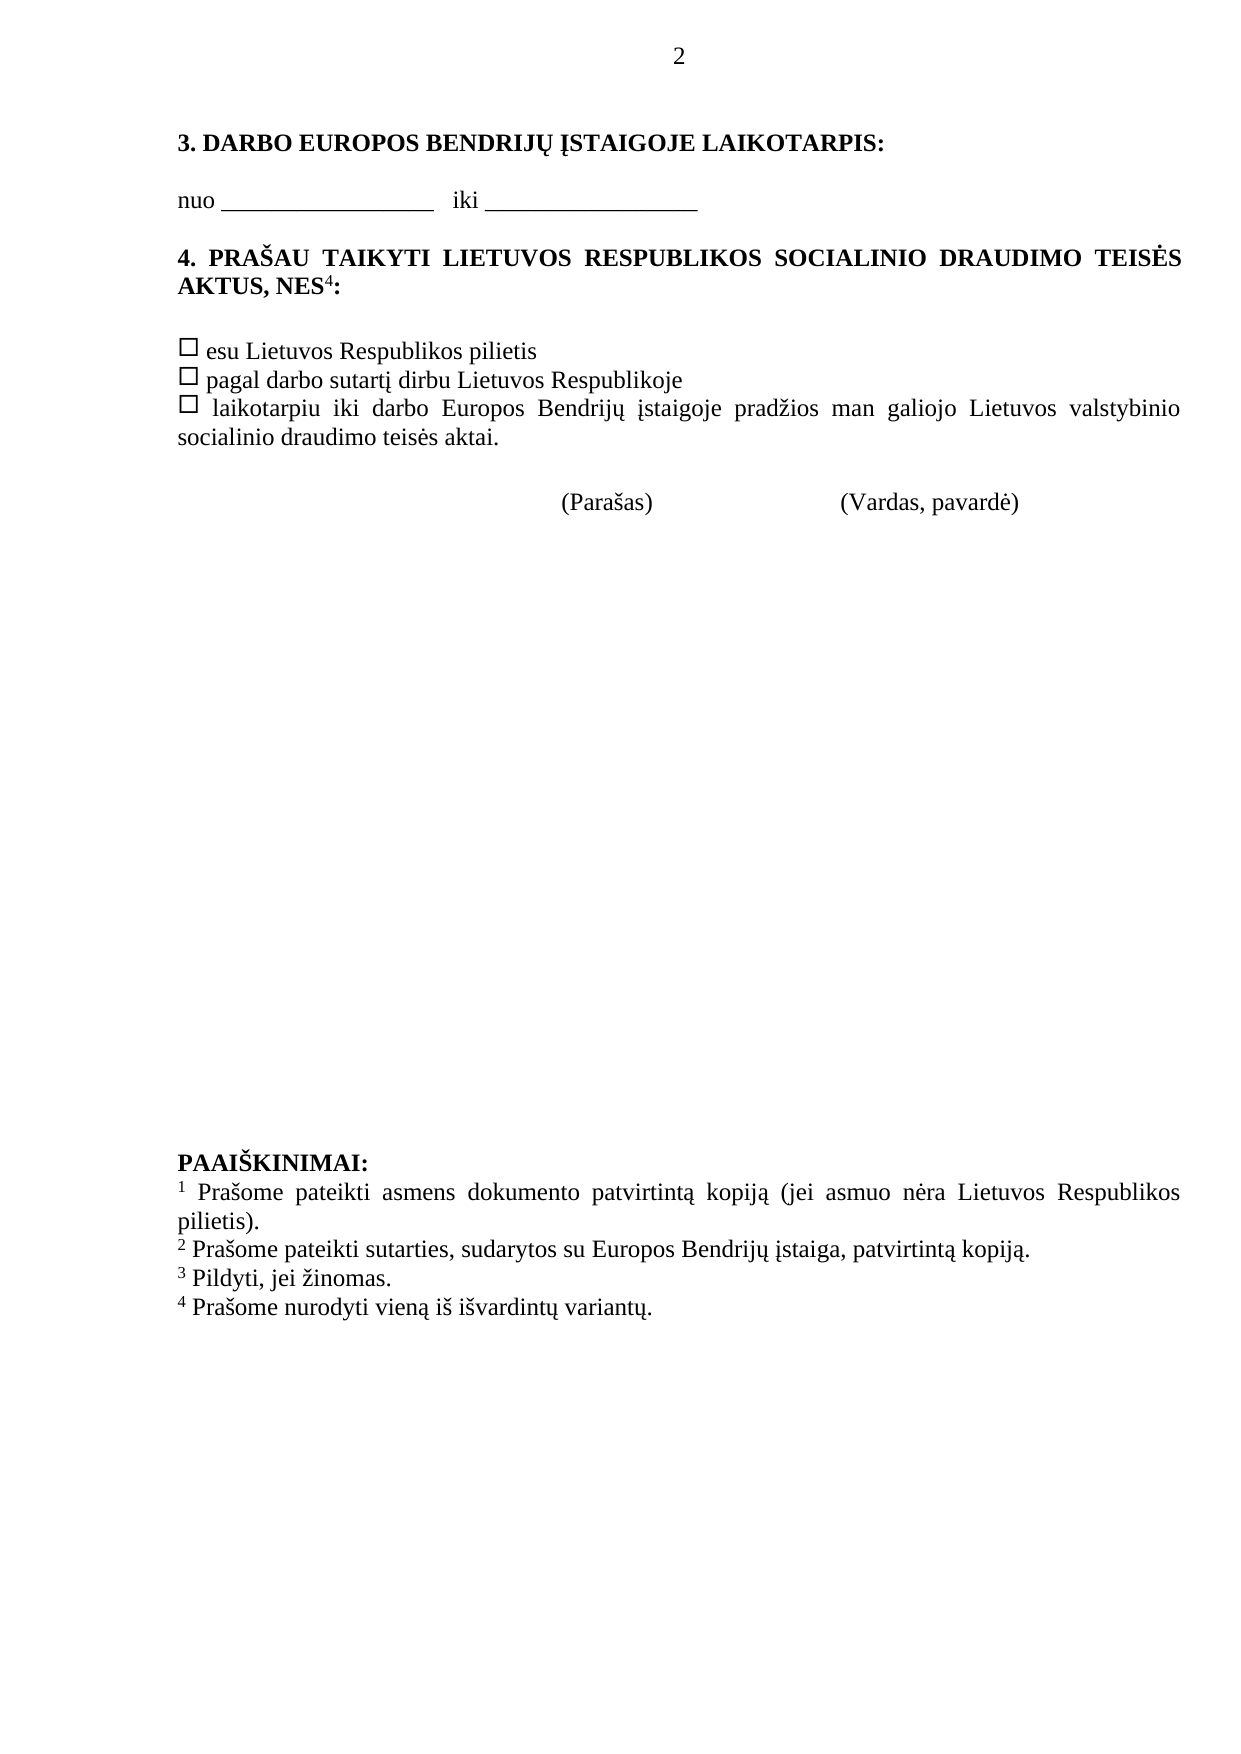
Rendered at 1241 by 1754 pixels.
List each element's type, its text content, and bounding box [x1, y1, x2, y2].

text 4 Prašome nurodyti vieną iš išvardintų variantų. [177, 1292, 1181, 1321]
text 1 Prašome pateikti asmens dokumento patvirtintą kopiją (jei asmuo nėra Lietuvos Respublikos pilietis). [177, 1177, 1181, 1234]
text [] pagal darbo sutartį dirbu Lietuvos Respublikoje [177, 365, 1181, 393]
text nuo _________________ iki _________________ [177, 185, 1181, 214]
text 3 Pildyti, jei žinomas. [177, 1263, 1181, 1292]
text (Parašas) (Vardas, pavardė) [290, 487, 1181, 516]
text 4. PRAŠAU TAIKYTI LIETUVOS RESPUBLIKOS SOCIALINIO DRAUDIMO TEISĖS AKTUS, NES4: [177, 243, 1183, 300]
text [] laikotarpiu iki darbo Europos Bendrijų įstaigoje pradžios man galiojo Lietuvos valstybinio socialinio draudimo teisės aktai. [177, 393, 1181, 451]
text Paaiškinimai: [177, 1148, 1181, 1177]
text 2 Prašome pateikti sutarties, sudarytos su Europos Bendrijų įstaiga, patvirtintą kopiją. [177, 1234, 1181, 1263]
text [] esu Lietuvos Respublikos pilietis [177, 336, 1181, 365]
text 3. DARBO EUROPOS BENDRIJŲ ĮSTAIGOJE LAIKOTARPIS: [177, 128, 1183, 156]
